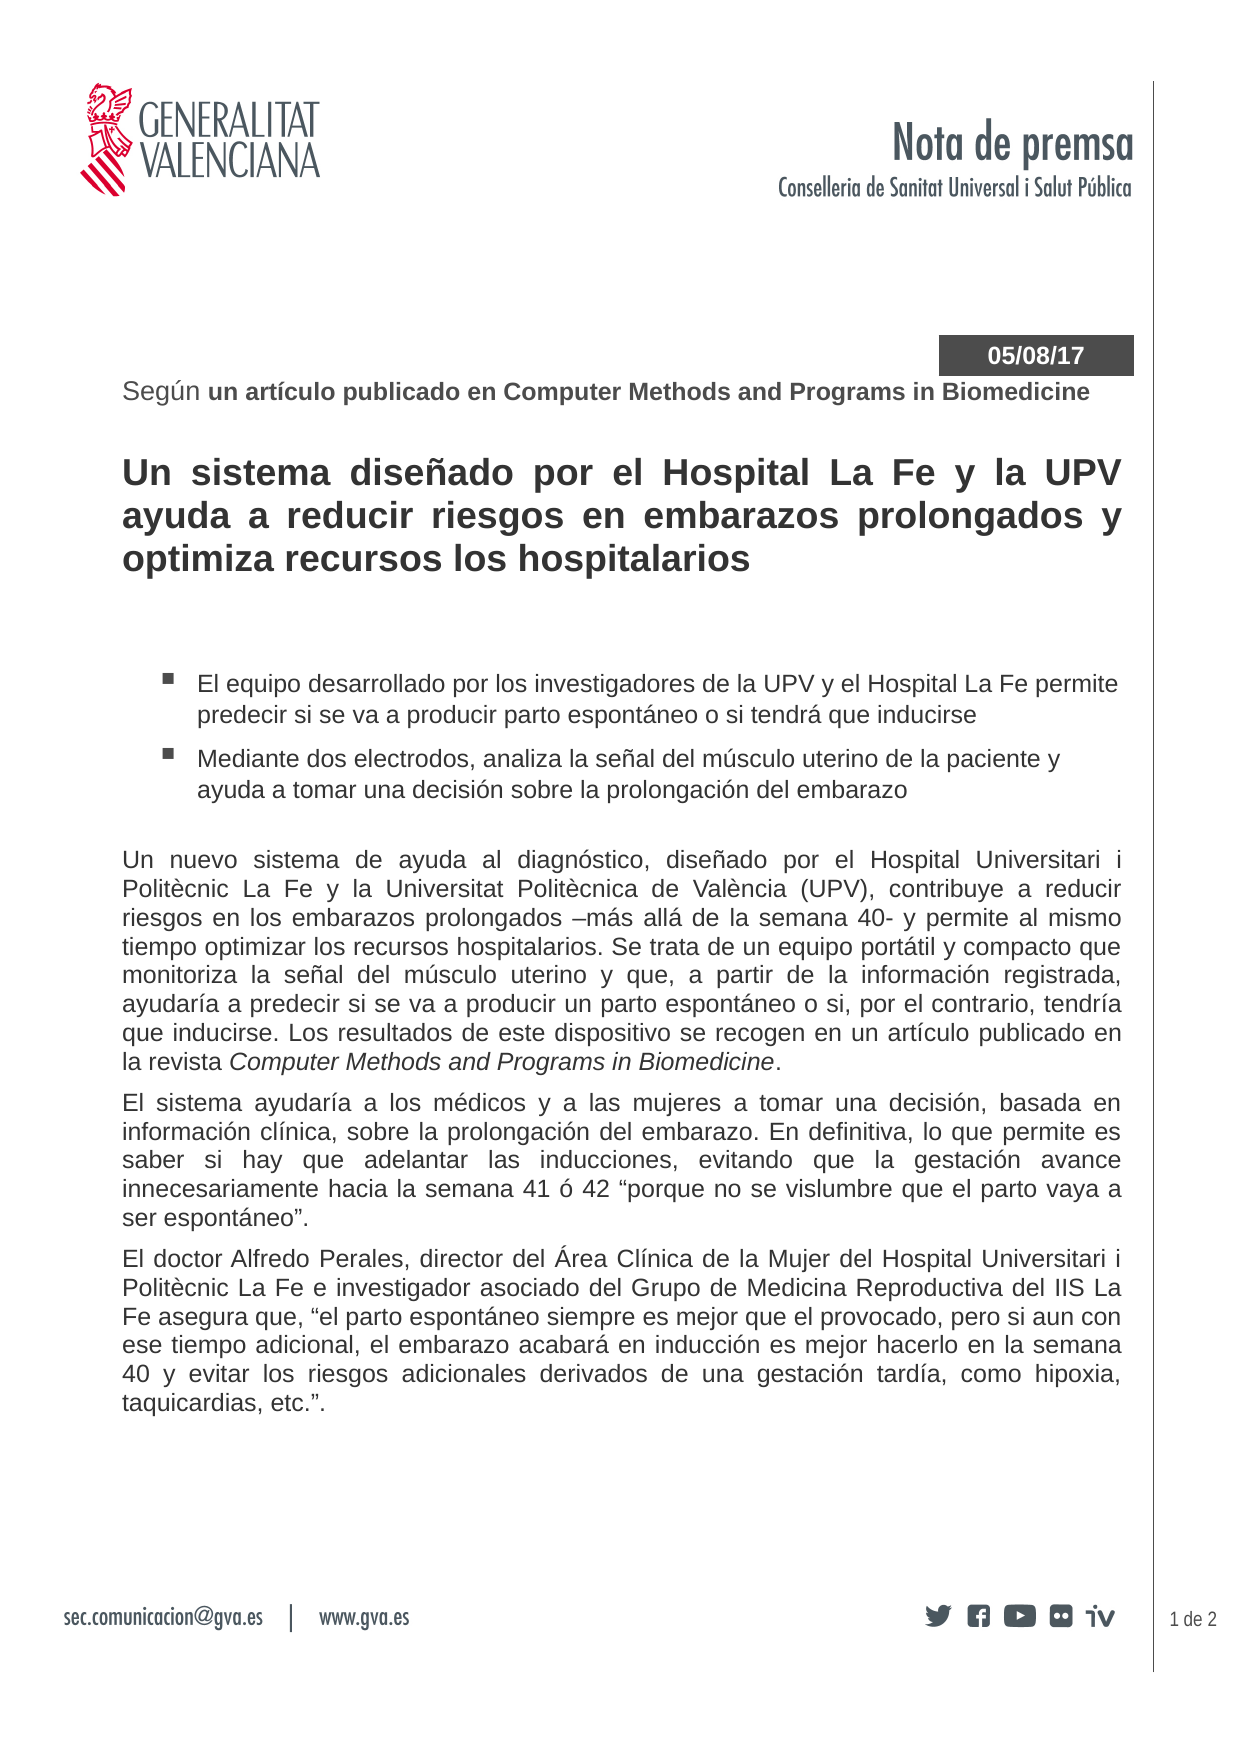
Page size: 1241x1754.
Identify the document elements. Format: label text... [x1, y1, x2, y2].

picture [0, 1582, 1241, 1754]
list Mediante dos electrodos, analiza la señal del músculo uterino de la paciente y ayuda a tomar una decisión sobre la prolongación del embarazo [159, 741, 1123, 804]
text Un sistema diseñado por el Hospital La Fe y la UPV ayuda a reducir riesgos en embarazos prolongados y optimiza recursos los hospitalarios [122, 450, 1123, 579]
text Según un artículo publicado en Computer Methods and Programs in Biomedicine [122, 375, 1123, 407]
list El equipo desarrollado por los investigadores de la UPV y el Hospital La Fe permite predecir si se va a producir parto espontáneo o si tendrá que inducirse [159, 666, 1123, 729]
text El doctor Alfredo Perales, director del Área Clínica de la Mujer del Hospital Universitari i Politècnic La Fe e investigador asociado del Grupo de Medicina Reproductiva del IIS La Fe asegura que, “el parto espontáneo siempre es mejor que el provocado, pero si aun con ese tiempo adicional, el embarazo acabará en inducción es mejor hacerlo en la semana 40 y evitar los riesgos adicionales derivados de una gestación tardía, como hipoxia, taquicardias, etc.”. [122, 1244, 1123, 1417]
table_header [122, 335, 939, 375]
text Un nuevo sistema de ayuda al diagnóstico, diseñado por el Hospital Universitari i Politècnic La Fe y la Universitat Politècnica de València (UPV), contribuye a reducir riesgos en los embarazos prolongados –más allá de la semana 40- y permite al mismo tiempo optimizar los recursos hospitalarios. Se trata de un equipo portátil y compacto que monitoriza la señal del músculo uterino y que, a partir de la información registrada, ayudaría a predecir si se va a producir un parto espontáneo o si, por el contrario, tendría que inducirse. Los resultados de este dispositivo se recogen en un artículo publicado en la revista Computer Methods and Programs in Biomedicine. [122, 845, 1123, 1075]
table_header 08/05/17 [940, 336, 1133, 375]
picture [0, 0, 1241, 278]
text El sistema ayudaría a los médicos y a las mujeres a tomar una decisión, basada en información clínica, sobre la prolongación del embarazo. En definitiva, lo que permite es saber si hay que adelantar las inducciones, evitando que la gestación avance innecesariamente hacia la semana 41 ó 42 “porque no se vislumbre que el parto vaya a ser espontáneo”. [122, 1088, 1123, 1232]
